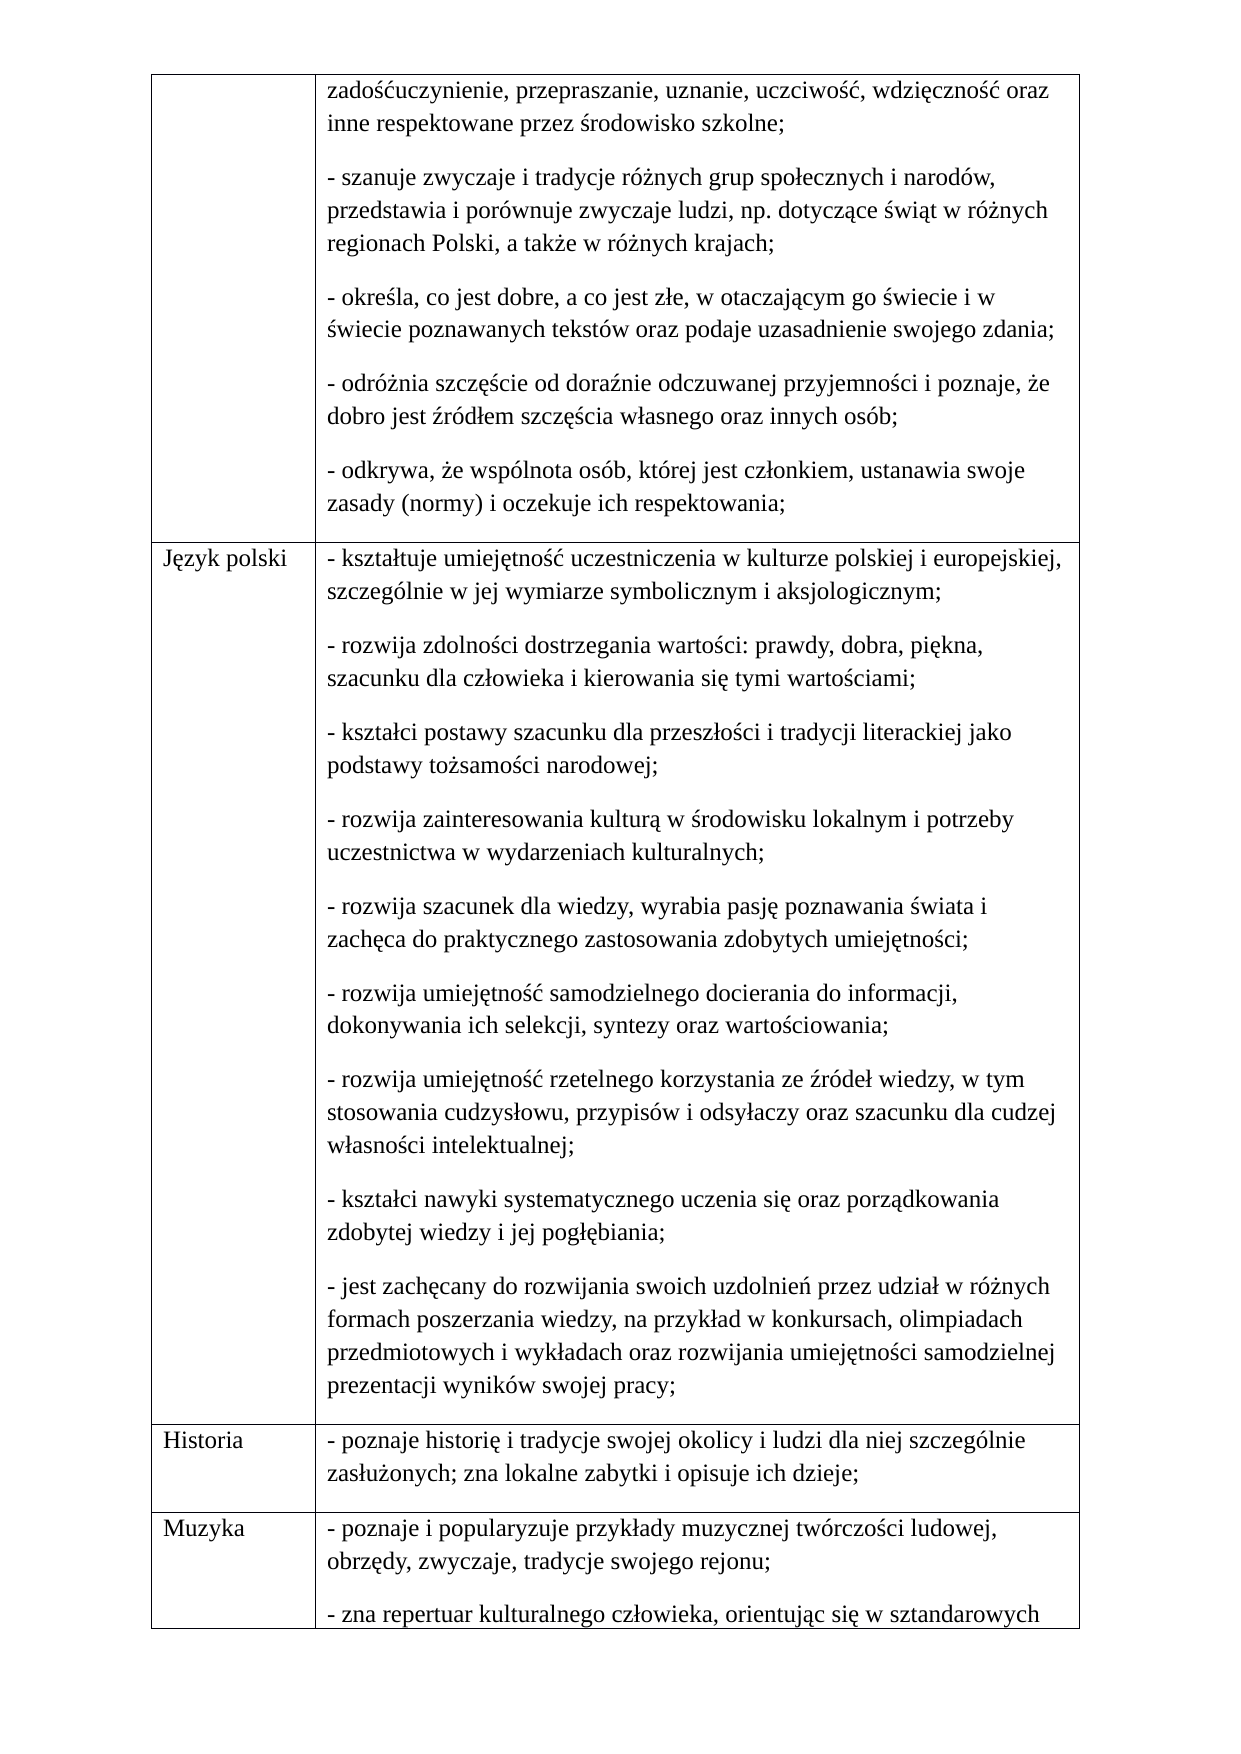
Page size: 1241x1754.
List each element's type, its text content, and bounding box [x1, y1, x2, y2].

table_cell zadośćuczynienie, przepraszanie, uznanie, uczciwość, wdzięczność oraz inne respektowane przez środowisko szkolne; - szanuje zwyczaje i tradycje różnych grup społecznych i narodów, przedstawia i porównuje zwyczaje ludzi, np. dotyczące świąt w różnych regionach Polski, a także w różnych krajach; - określa, co jest dobre, a co jest złe, w otaczającym go świecie i w świecie poznawanych tekstów oraz podaje uzasadnienie swojego zdania; - odróżnia szczęście od doraźnie odczuwanej przyjemności i poznaje, że dobro jest źródłem szczęścia własnego oraz innych osób; - odkrywa, że wspólnota osób, której jest członkiem, ustanawia swoje zasady (normy) i oczekuje ich respektowania; [316, 75, 1079, 542]
table_cell - kształtuje umiejętność uczestniczenia w kulturze polskiej i europejskiej, szczególnie w jej wymiarze symbolicznym i aksjologicznym; - rozwija zdolności dostrzegania wartości: prawdy, dobra, piękna, szacunku dla człowieka i kierowania się tymi wartościami; - kształci postawy szacunku dla przeszłości i tradycji literackiej jako podstawy tożsamości narodowej; - rozwija zainteresowania kulturą w środowisku lokalnym i potrzeby uczestnictwa w wydarzeniach kulturalnych; - rozwija szacunek dla wiedzy, wyrabia pasję poznawania świata i zachęca do praktycznego zastosowania zdobytych umiejętności; - rozwija umiejętność samodzielnego docierania do informacji, dokonywania ich selekcji, syntezy oraz wartościowania; - rozwija umiejętność rzetelnego korzystania ze źródeł wiedzy, w tym stosowania cudzysłowu, przypisów i odsyłaczy oraz szacunku dla cudzej własności intelektualnej; - kształci nawyki systematycznego uczenia się oraz porządkowania zdobytej wiedzy i jej pogłębiania; - jest zachęcany do rozwijania swoich uzdolnień przez udział w różnych formach poszerzania wiedzy, na przykład w konkursach, olimpiadach przedmiotowych i wykładach oraz rozwijania umiejętności samodzielnej prezentacji wyników swojej pracy; [316, 543, 1079, 1424]
table_cell [152, 75, 315, 542]
table_cell Język polski [152, 543, 315, 1424]
table_cell Historia [152, 1425, 315, 1512]
table_cell - poznaje historię i tradycje swojej okolicy i ludzi dla niej szczególnie zasłużonych; zna lokalne zabytki i opisuje ich dzieje; [316, 1425, 1079, 1512]
table_cell - poznaje i popularyzuje przykłady muzycznej twórczości ludowej, obrzędy, zwyczaje, tradycje swojego rejonu; - zna repertuar kulturalnego człowieka, orientując się w sztandarowych [316, 1513, 1079, 1628]
table_cell Muzyka [152, 1513, 315, 1628]
